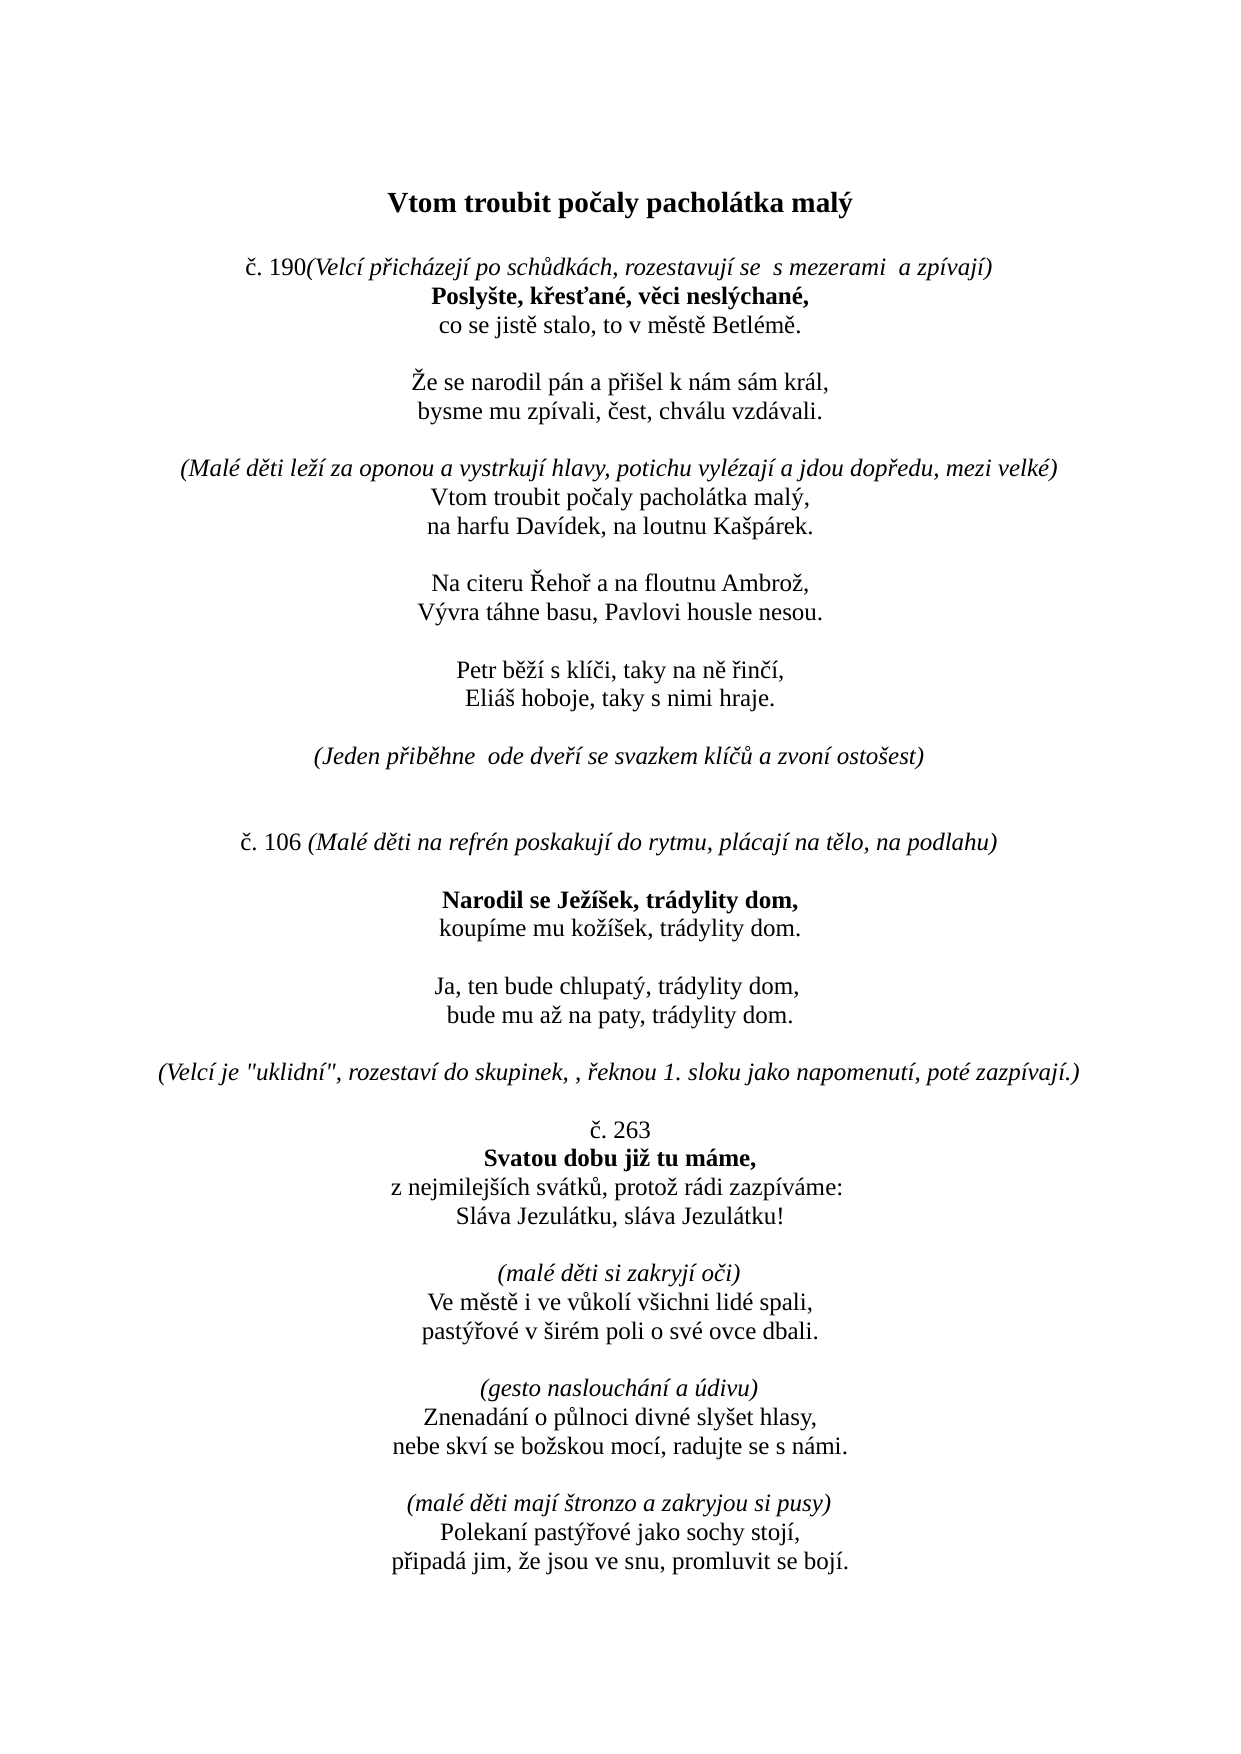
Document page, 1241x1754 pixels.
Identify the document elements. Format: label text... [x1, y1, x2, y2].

text připadá jim, že jsou ve snu, promluvit se bojí. [118, 1546, 1122, 1575]
text (Malé děti leží za oponou a vystrkují hlavy, potichu vylézají a jdou dopředu, mezi velké) [118, 453, 1122, 482]
text koupíme mu kožíšek, trádylity dom. [118, 913, 1122, 942]
text Na citeru Řehoř a na floutnu Ambrož, [118, 568, 1122, 597]
text č. 263 [118, 1115, 1122, 1143]
text (malé děti si zakryjí oči) [118, 1258, 1122, 1287]
text co se jistě stalo, to v městě Betlémě. [118, 310, 1122, 338]
text Petr běží s klíči, taky na ně řinčí, [118, 655, 1122, 683]
text bude mu až na paty, trádylity dom. [118, 1000, 1122, 1028]
text (Jeden přiběhne ode dveří se svazkem klíčů a zvoní ostošest) [118, 741, 1122, 770]
text pastýřové v širém poli o své ovce dbali. [118, 1316, 1122, 1345]
text Svatou dobu již tu máme, [118, 1143, 1122, 1172]
text (Velcí je "uklidní", rozestaví do skupinek, , řeknou 1. sloku jako napomenutí, poté zazpívají.) [118, 1057, 1122, 1086]
text č. 190(Velcí přicházejí po schůdkách, rozestavují se s mezerami a zpívají) [118, 252, 1122, 281]
text (gesto naslouchání a údivu) [118, 1373, 1122, 1402]
text Znenadání o půlnoci divné slyšet hlasy, [118, 1402, 1122, 1431]
text Vývra táhne basu, Pavlovi housle nesou. [118, 597, 1122, 626]
text Že se narodil pán a přišel k nám sám král, [118, 367, 1122, 396]
text nebe skví se božskou mocí, radujte se s námi. [118, 1431, 1122, 1460]
text Poslyšte, křesťané, věci neslýchané, [118, 281, 1122, 310]
text Vtom troubit počaly pacholátka malý [118, 185, 1122, 219]
text Ve městě i ve vůkolí všichni lidé spali, [118, 1287, 1122, 1316]
text Sláva Jezulátku, sláva Jezulátku! [118, 1201, 1122, 1230]
text č. 106 (Malé děti na refrén poskakují do rytmu, plácají na tělo, na podlahu) [118, 827, 1122, 856]
text Narodil se Ježíšek, trádylity dom, [118, 885, 1122, 913]
text Ja, ten bude chlupatý, trádylity dom, [118, 971, 1122, 1000]
text Polekaní pastýřové jako sochy stojí, [118, 1517, 1122, 1546]
text na harfu Davídek, na loutnu Kašpárek. [118, 511, 1122, 540]
text z nejmilejších svátků, protož rádi zazpíváme: [118, 1172, 1122, 1201]
text Eliáš hoboje, taky s nimi hraje. [118, 683, 1122, 712]
text Vtom troubit počaly pacholátka malý, [118, 482, 1122, 511]
text bysme mu zpívali, čest, chválu vzdávali. [118, 396, 1122, 425]
text (malé děti mají štronzo a zakryjou si pusy) [118, 1488, 1122, 1517]
